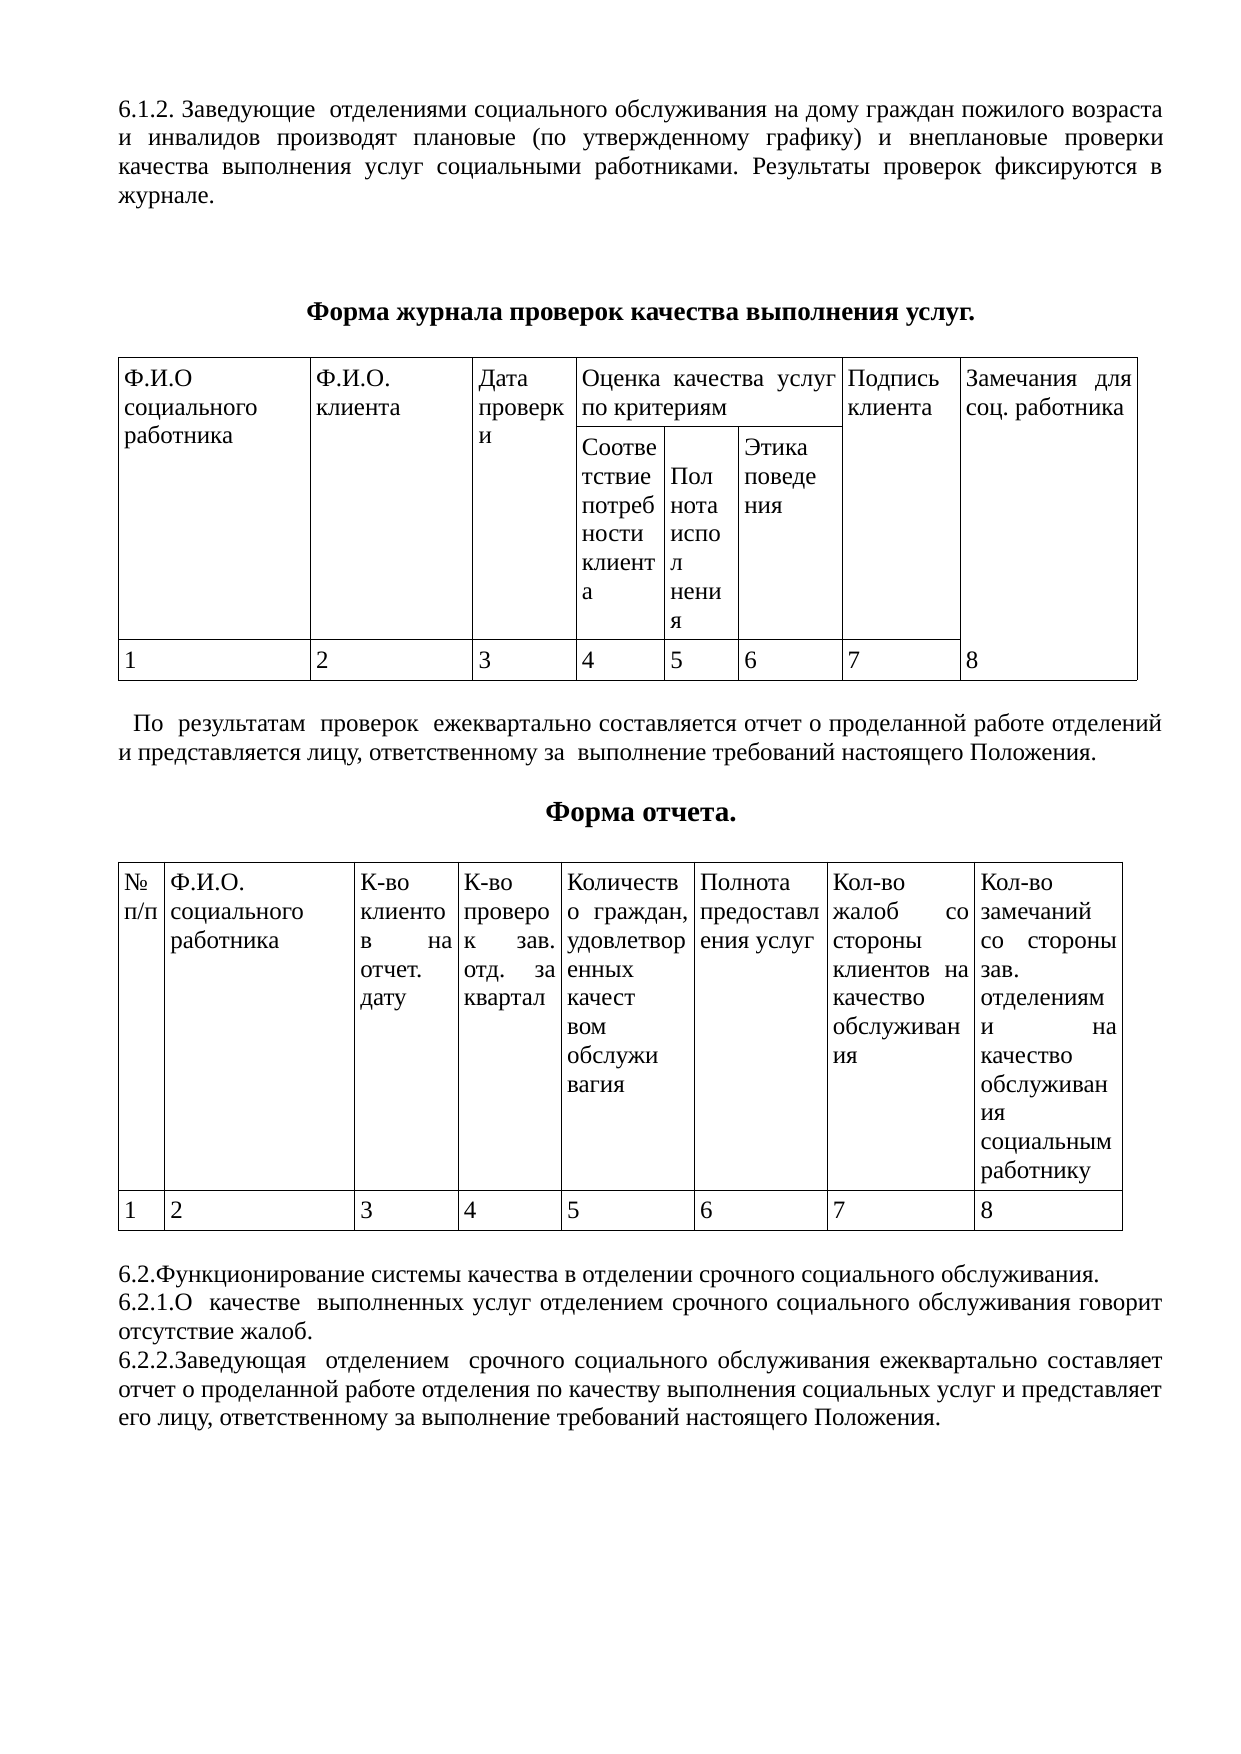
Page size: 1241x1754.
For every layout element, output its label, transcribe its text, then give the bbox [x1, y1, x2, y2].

table_cell 5 [665, 640, 738, 679]
table_header К-во проверок зав. отд. за квартал [459, 863, 561, 1189]
table_cell 7 [828, 1191, 974, 1230]
table_header Ф.И.О социального работника [119, 358, 310, 639]
table_cell 1 [119, 640, 310, 679]
table_header Ф.И.О. социального работника [165, 863, 354, 1189]
table_cell 3 [355, 1191, 458, 1230]
table_header Замечания для соц. работника [961, 358, 1137, 639]
table_header Количество граждан, удовлетворенных качест вом обслужи вагия [562, 863, 694, 1189]
table_cell Пол нота испол нения [665, 427, 738, 639]
table_cell Соответствие потребности клиента [577, 427, 664, 639]
table_cell 4 [577, 640, 664, 679]
table_header Полнота предоставления услуг [695, 863, 827, 1189]
table_cell 2 [165, 1191, 354, 1230]
table_cell 6 [739, 640, 842, 679]
table_header Ф.И.О. клиента [311, 358, 472, 639]
table_cell 2 [311, 640, 472, 679]
text 6.2.Функционирование системы качества в отделении срочного социального обслуживания. [118, 1259, 1163, 1287]
table_cell Этика поведе ния [739, 427, 842, 639]
table_cell 7 [843, 640, 960, 679]
table_cell 8 [975, 1191, 1122, 1230]
table_header Дата проверки [473, 358, 576, 639]
table_header Оценка качества услуг по критериям [577, 358, 842, 426]
text Форма журнала проверок качества выполнения услуг. [118, 295, 1163, 326]
text 6.2.2.Заведующая отделением срочного социального обслуживания ежеквартально составляет отчет о проделанной работе отделения по качеству выполнения социальных услуг и представляет его лицу, ответственному за выполнение требований настоящего Положения. [118, 1345, 1163, 1431]
table_header Кол-во жалоб со стороны клиентов на качество обслуживания [828, 863, 974, 1189]
table_header Кол-во замечаний со стороны зав. отделениями на качество обслуживания социальным работнику [975, 863, 1122, 1189]
table_header № п/п [119, 863, 164, 1189]
table_header К-во клиентов на отчет. дату [355, 863, 458, 1189]
table_cell 5 [562, 1191, 694, 1230]
table_cell 8 [961, 639, 1137, 679]
table_cell 6 [695, 1191, 827, 1230]
text По результатам проверок ежеквартально составляется отчет о проделанной работе отделений и представляется лицу, ответственному за выполнение требований настоящего Положения. [118, 708, 1163, 766]
text Форма отчета. [118, 794, 1163, 828]
table_cell 1 [119, 1191, 164, 1230]
table_cell 3 [473, 640, 576, 679]
text 6.1.2. Заведующие отделениями социального обслуживания на дому граждан пожилого возраста и инвалидов производят плановые (по утвержденному графику) и внеплановые проверки качества выполнения услуг социальными работниками. Результаты проверок фиксируются в журнале. [118, 94, 1163, 209]
table_cell 4 [459, 1191, 561, 1230]
text 6.2.1.О качестве выполненных услуг отделением срочного социального обслуживания говорит отсутствие жалоб. [118, 1287, 1163, 1345]
table_header Подпись клиента [843, 358, 960, 639]
